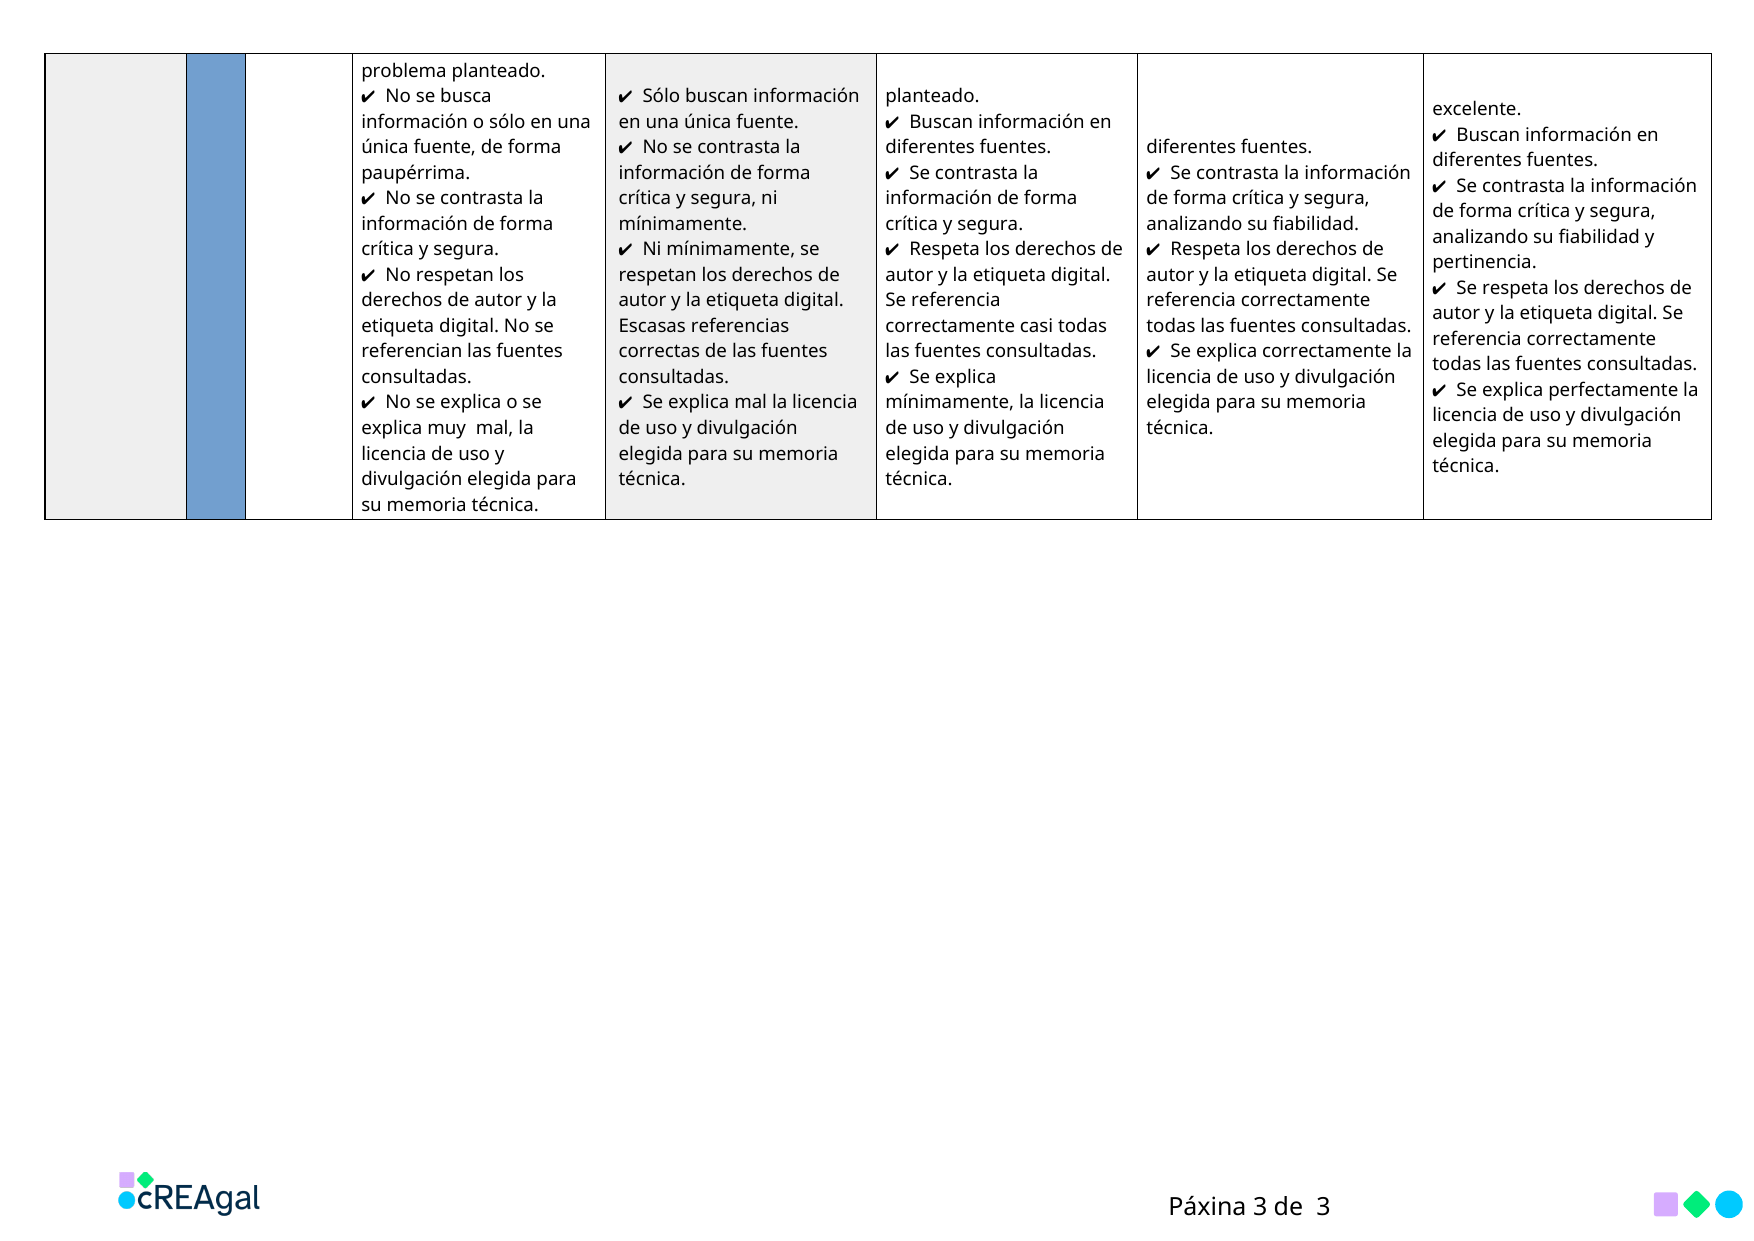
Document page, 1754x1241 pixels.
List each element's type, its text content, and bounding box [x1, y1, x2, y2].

table_cell La memoria técnica no tiene todos los apartados completados. Formato y vocabulario técnico incorrectos. Mal maquetada y se incluyen elementos gráficos. Defienden mal la memoria técnica, no explica bien el proceso de creación de la maqueta Se define y se analiza incorrectamente el problema planteado. Sólo buscan información en una única fuente. No se contrasta la información de forma crítica y segura, ni mínimamente. Ni mínimamente, se respetan los derechos de autor y la etiqueta digital. Escasas referencias correctas de las fuentes consultadas. Se explica mal la licencia de uso y divulgación elegida para su memoria técnica. [606, 54, 876, 519]
table_cell La memoria técnica tiene todos los apartados completados. Tiene formato y vocabulario técnico adecuado. Está bien maquetada y se incluyen elementos gráficos. Se defiende bien la memoria técnica, explicando el proceso de creación de la maqueta Se define y se analiza bien el problema planteado. Buscan información en diferentes fuentes. Se contrasta la información de forma crítica y segura. Respeta los derechos de autor y la etiqueta digital. Se referencia correctamente casi todas las fuentes consultadas. Se explica mínimamente, la licencia de uso y divulgación elegida para su memoria técnica. [877, 54, 1137, 519]
picture [118, 1172, 260, 1216]
table_cell [46, 54, 186, 519]
table_cell [246, 54, 352, 519]
table_cell [187, 54, 245, 519]
table_cell problema planteado. No se busca información o sólo en una única fuente, de forma paupérrima. No se contrasta la información de forma crítica y segura. No respetan los derechos de autor y la etiqueta digital. No se referencian las fuentes consultadas. No se explica o se explica muy mal, la licencia de uso y divulgación elegida para su memoria técnica. [353, 54, 605, 519]
table_cell La memoria técnica tiene todos los apartados completos perfectamente. Tiene formato y vocabulario técnico muy adecuado. Está perfectamente maquetada y se incluyen elementos gráficos excelsos. Defiende la memoria técnica, explicando el proceso de creación de la maqueta, de manera excelente. Se define y se analiza el problema planteado de forma excelente. Buscan información en diferentes fuentes. Se contrasta la información de forma crítica y segura, analizando su fiabilidad y pertinencia. Se respeta los derechos de autor y la etiqueta digital. Se referencia correctamente todas las fuentes consultadas. Se explica perfectamente la licencia de uso y divulgación elegida para su memoria técnica. [1424, 54, 1711, 519]
table_cell diferentes fuentes. Se contrasta la información de forma crítica y segura, analizando su fiabilidad. Respeta los derechos de autor y la etiqueta digital. Se referencia correctamente todas las fuentes consultadas. Se explica correctamente la licencia de uso y divulgación elegida para su memoria técnica. [1138, 54, 1423, 519]
